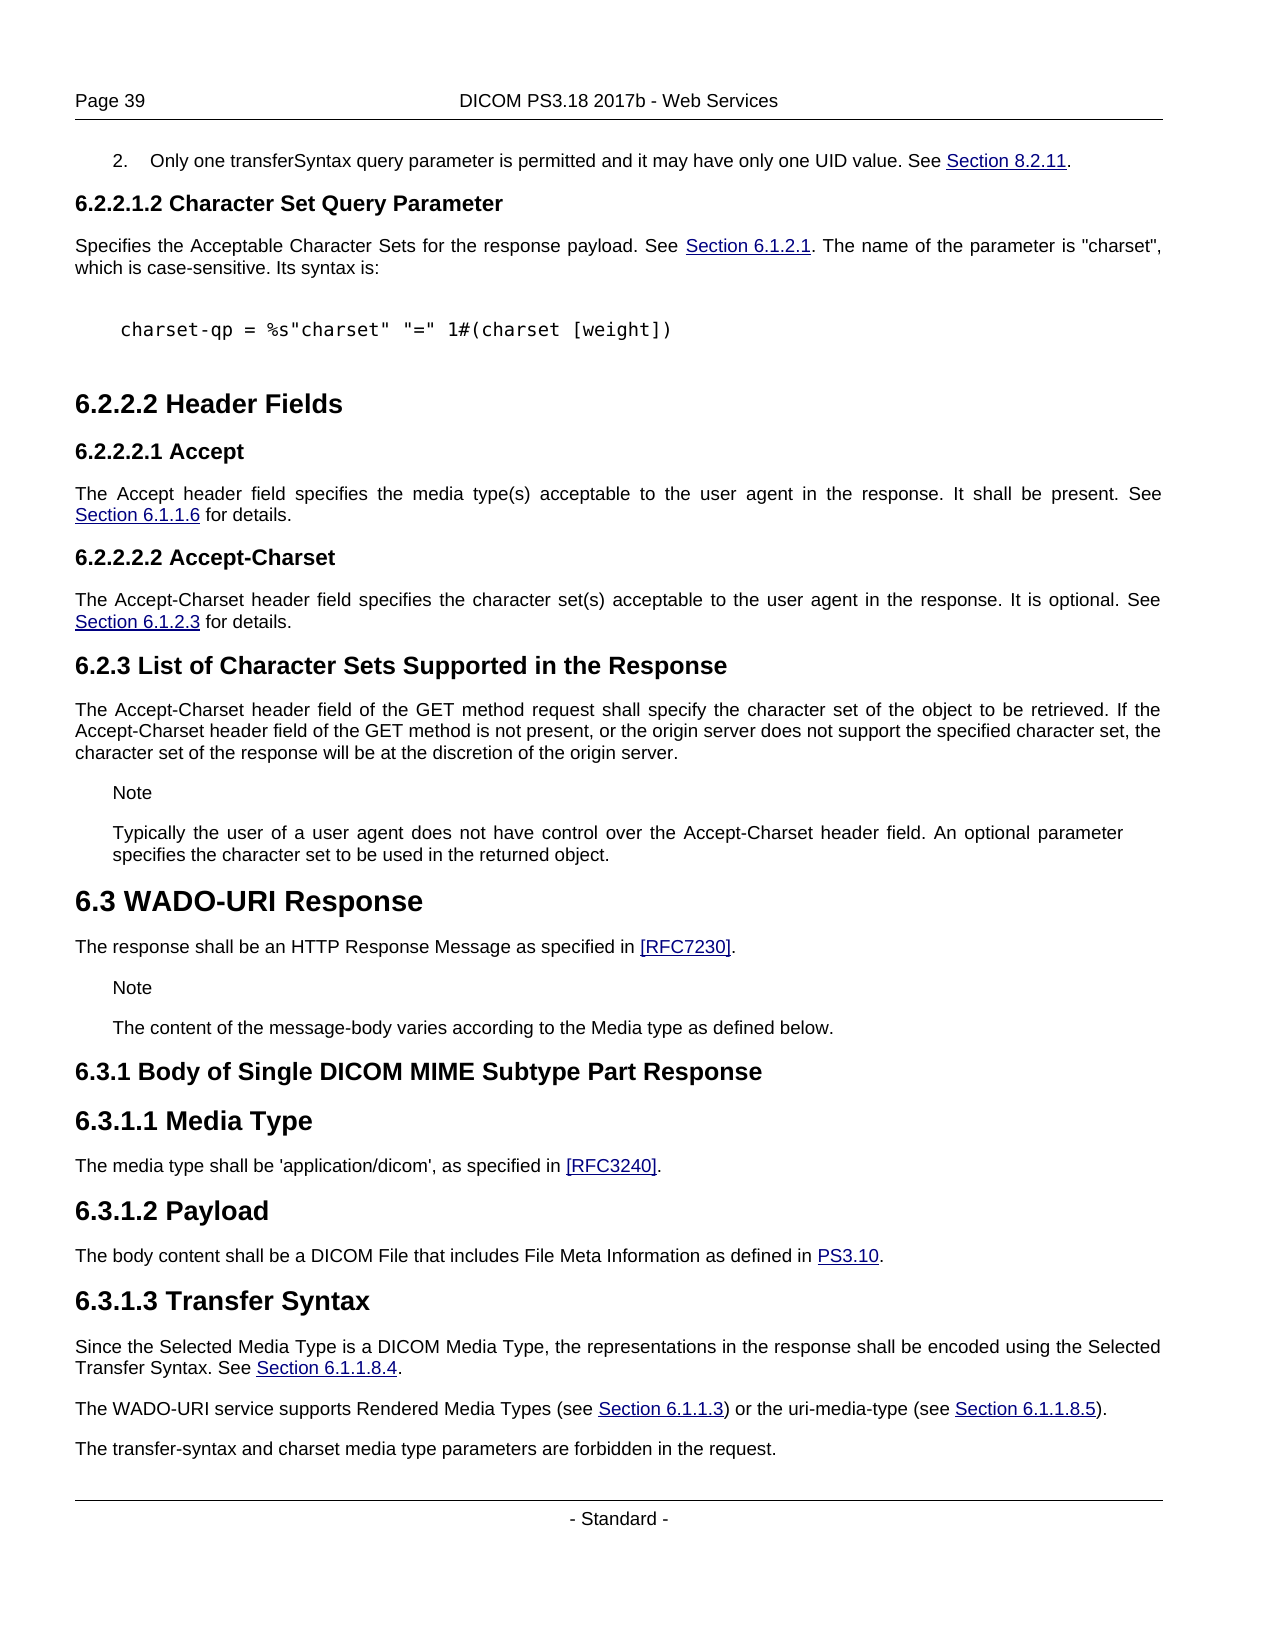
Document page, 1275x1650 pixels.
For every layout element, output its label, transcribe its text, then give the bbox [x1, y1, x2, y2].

text The content of the message-body varies according to the Media type as defined below. [112, 1017, 1125, 1038]
text The Accept-Charset header field specifies the character set(s) acceptable to the user agent in the response. It is optional. See Section 6.1.2.3 for details. [75, 589, 1162, 632]
text 6.3.1 Body of Single DICOM MIME Subtype Part Response [75, 1057, 1162, 1086]
text Note [112, 782, 1125, 803]
text Since the Selected Media Type is a DICOM Media Type, the representations in the response shall be encoded using the Selected Transfer Syntax. See Section 6.1.1.8.4. [75, 1335, 1162, 1378]
text 6.2.2.2 Header Fields [75, 388, 1162, 419]
text 6.3.1.3 Transfer Syntax [75, 1285, 1162, 1317]
text The body content shall be a DICOM File that includes File Meta Information as defined in PS3.10. [75, 1245, 1162, 1267]
text The WADO-URI service supports Rendered Media Types (see Section 6.1.1.3) or the uri-media-type (see Section 6.1.1.8.5). [75, 1397, 1162, 1419]
text 6.2.2.2.1 Accept [75, 438, 1162, 464]
text 6.2.2.2.2 Accept-Charset [75, 544, 1162, 570]
text 6.2.3 List of Character Sets Supported in the Response [75, 651, 1162, 680]
text The Accept-Charset header field of the GET method request shall specify the character set of the object to be retrieved. If the Accept-Charset header field of the GET method is not present, or the origin server does not support the specified character set, the character set of the response will be at the discretion of the origin server. [75, 698, 1162, 763]
text 6.3.1.2 Payload [75, 1195, 1162, 1226]
text 6.3.1.1 Media Type [75, 1105, 1162, 1136]
text The media type shall be 'application/dicom', as specified in [RFC3240]. [75, 1155, 1162, 1176]
text charset-qp = %s"charset" "=" 1#(charset [weight]) [75, 297, 1162, 369]
list Only one transferSyntax query parameter is permitted and it may have only one UID value. See Section 8.2.11. [112, 150, 1125, 172]
text 6.3 WADO-URI Response [75, 884, 1162, 918]
text Specifies the Acceptable Character Sets for the response payload. See Section 6.1.2.1. The name of the parameter is "charset", which is case-sensitive. Its syntax is: [75, 235, 1162, 278]
text 6.2.2.1.2 Character Set Query Parameter [75, 190, 1162, 216]
text The response shall be an HTTP Response Message as specified in [RFC7230]. [75, 936, 1162, 958]
text Note [112, 977, 1125, 998]
text The Accept header field specifies the media type(s) acceptable to the user agent in the response. It shall be present. See Section 6.1.1.6 for details. [75, 483, 1162, 526]
text The transfer-syntax and charset media type parameters are forbidden in the request. [75, 1438, 1162, 1459]
text Typically the user of a user agent does not have control over the Accept-Charset header field. An optional parameter specifies the character set to be used in the returned object. [112, 822, 1125, 865]
